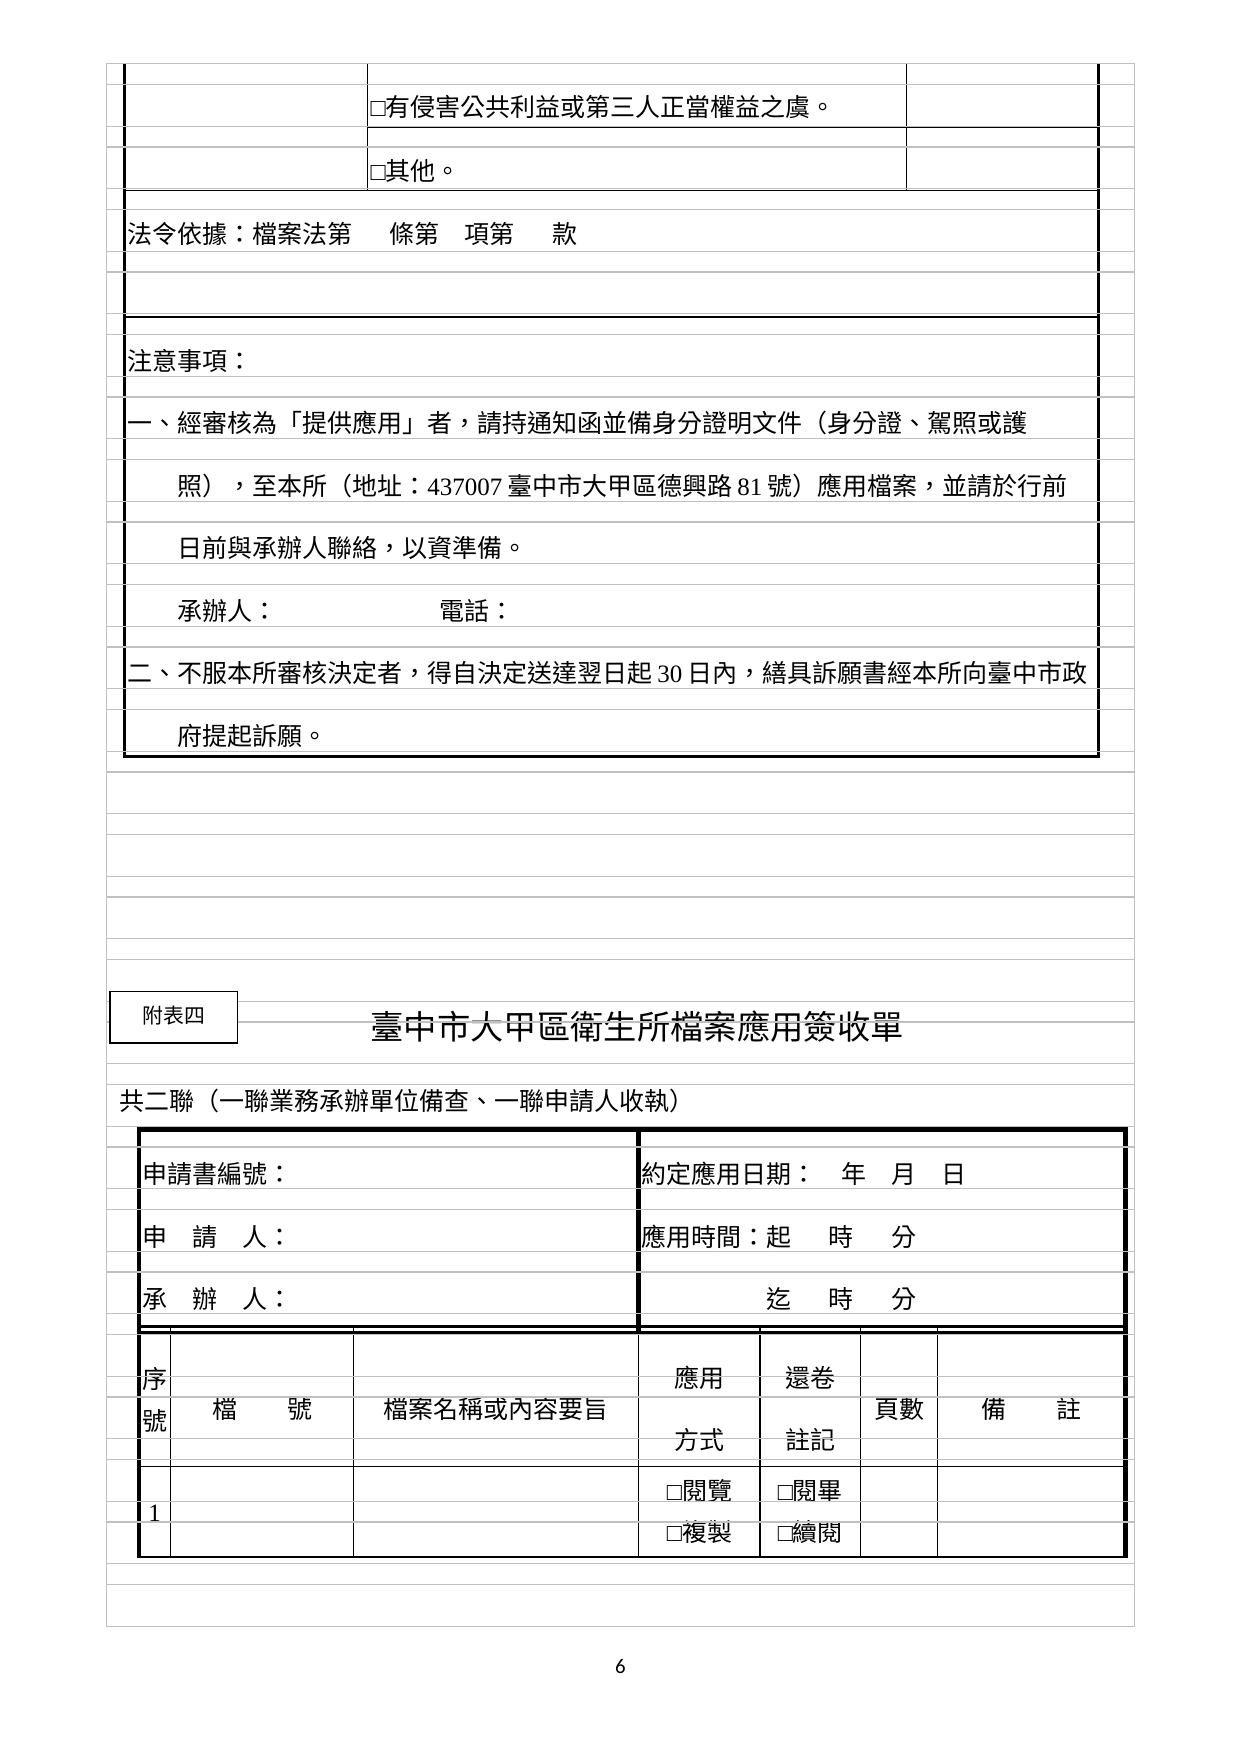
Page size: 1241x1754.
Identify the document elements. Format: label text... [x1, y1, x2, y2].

text 附表四 [125, 1000, 222, 1030]
table_cell 應用 方式 [639, 1377, 759, 1396]
table_cell [126, 127, 367, 146]
text [107, 1058, 1134, 1063]
table_cell [126, 85, 367, 126]
table_cell [861, 1335, 937, 1376]
table_cell [171, 1467, 353, 1501]
table_cell [126, 627, 1097, 646]
table_cell 注意事項： [126, 335, 1097, 376]
table_cell [126, 148, 367, 188]
text 臺中市大甲區衛生所檔案應用簽收單 [238, 1002, 1134, 1021]
table_cell 序號 [141, 1460, 170, 1466]
table_cell [171, 1523, 353, 1556]
table_cell [126, 318, 1097, 334]
table_cell [126, 439, 1097, 459]
table_cell 應用 方式 [639, 1439, 759, 1459]
table_cell 一、經審核為「提供應用」者，請持通知函並備身分證明文件（身分證、駕照或護 [126, 398, 1097, 438]
text [107, 1064, 1134, 1084]
table_header [141, 1189, 636, 1209]
table_cell [938, 1335, 1123, 1376]
table_cell [126, 273, 1097, 313]
table_cell [354, 1523, 638, 1556]
text 臺中市大甲區衛生所檔案應用簽收單 [107, 983, 1134, 1001]
table_cell 檔案名稱或內容要旨 [354, 1398, 638, 1438]
table_cell □續閱 [761, 1523, 860, 1556]
text 臺中市大甲區衛生所檔案應用簽收單 [107, 1023, 1134, 1046]
table_cell 日前與承辦人聯絡，以資準備。 [126, 523, 1097, 563]
table_cell [171, 1335, 353, 1376]
table_header [141, 1314, 636, 1325]
table_cell [171, 1502, 353, 1521]
table_cell [639, 1502, 759, 1521]
table_cell [171, 1460, 353, 1466]
table_cell [938, 1502, 1123, 1521]
table_header [141, 1252, 636, 1271]
table_cell [368, 128, 906, 146]
table_header [641, 1132, 1123, 1146]
table_header 申 請 人： [141, 1210, 636, 1251]
table_cell [126, 377, 1097, 396]
table_cell [761, 1502, 860, 1521]
table_cell [141, 1523, 170, 1556]
table_header [641, 1252, 1123, 1271]
table_cell [907, 85, 1097, 126]
table_header 迄 時 分 [641, 1273, 1123, 1313]
table_cell [368, 64, 906, 84]
table_cell 還卷 註記 [761, 1460, 860, 1466]
table_cell 應用 方式 [639, 1335, 759, 1376]
table_cell [861, 1439, 937, 1459]
table_cell 檔 號 [171, 1398, 353, 1438]
table_cell 備 註 [938, 1398, 1123, 1438]
table_cell □其他。 [368, 148, 906, 188]
table_cell [938, 1439, 1123, 1459]
table_header 應用時間：起 時 分 [641, 1210, 1123, 1251]
table_cell 還卷 註記 [761, 1439, 860, 1459]
table_cell [861, 1377, 937, 1396]
table_cell [861, 1502, 937, 1521]
table_cell [126, 64, 367, 84]
table_cell 照），至本所（地址：437007臺中市大甲區德興路81號）應用檔案，並請於行前 [126, 460, 1097, 501]
table_header 承 辦 人： [141, 1273, 636, 1313]
table_cell 序號 [141, 1398, 170, 1438]
table_cell [126, 564, 1097, 584]
table_cell 還卷 註記 [761, 1398, 860, 1438]
table_cell [861, 1523, 937, 1556]
table_cell 序號 [141, 1377, 170, 1396]
table_cell [938, 1377, 1123, 1396]
table_cell [938, 1460, 1123, 1466]
table_cell 法令依據：檔案法第 條第 項第 款 [126, 210, 1097, 251]
table_cell [938, 1523, 1123, 1556]
table_cell [354, 1335, 638, 1376]
table_cell 二、不服本所審核決定者，得自決定送達翌日起30日內，繕具訴願書經本所向臺中市政 [126, 648, 1097, 688]
table_cell 應用 方式 [639, 1460, 759, 1466]
table_cell [126, 502, 1097, 521]
table_cell 頁數 [861, 1398, 937, 1438]
table_cell 還卷 註記 [761, 1335, 860, 1376]
table_header [641, 1189, 1123, 1209]
table_cell [907, 128, 1097, 146]
table_cell 應用 方式 [639, 1398, 759, 1438]
table_cell □閱覽 [639, 1467, 759, 1501]
table_cell □有侵害公共利益或第三人正當權益之虞。 [368, 85, 906, 126]
table_cell [141, 1467, 170, 1501]
text 共二聯（一聯業務承辦單位備查、一聯申請人收執） [107, 1085, 1134, 1121]
table_cell [861, 1467, 937, 1501]
table_cell [354, 1502, 638, 1521]
table_cell 序號 [141, 1439, 170, 1459]
table_cell [938, 1467, 1123, 1501]
table_cell 府提起訴願。 [126, 710, 1097, 751]
table_cell [354, 1460, 638, 1466]
table_cell [354, 1377, 638, 1396]
table_cell [126, 689, 1097, 709]
text 臺中市大甲區衛生所檔案應用簽收單 [111, 992, 237, 1042]
table_cell 1 [141, 1502, 170, 1521]
table_cell [354, 1439, 638, 1459]
table_cell □複製 [639, 1523, 759, 1556]
table_header 約定應用日期： 年 月 日 [641, 1148, 1123, 1188]
table_header 申請書編號： [141, 1148, 636, 1188]
table_header [141, 1132, 636, 1146]
table_cell [171, 1439, 353, 1459]
table_cell [126, 191, 1097, 209]
table_cell [354, 1467, 638, 1501]
table_cell 承辦人： 電話： [126, 585, 1097, 626]
table_cell [907, 148, 1097, 188]
table_cell 序號 [141, 1335, 170, 1376]
table_cell 還卷 註記 [761, 1377, 860, 1396]
table_cell □閱畢 [761, 1467, 860, 1501]
table_cell [171, 1377, 353, 1396]
table_cell [861, 1460, 937, 1466]
table_header [641, 1314, 1123, 1325]
table_cell [907, 64, 1097, 84]
table_cell [126, 252, 1097, 271]
